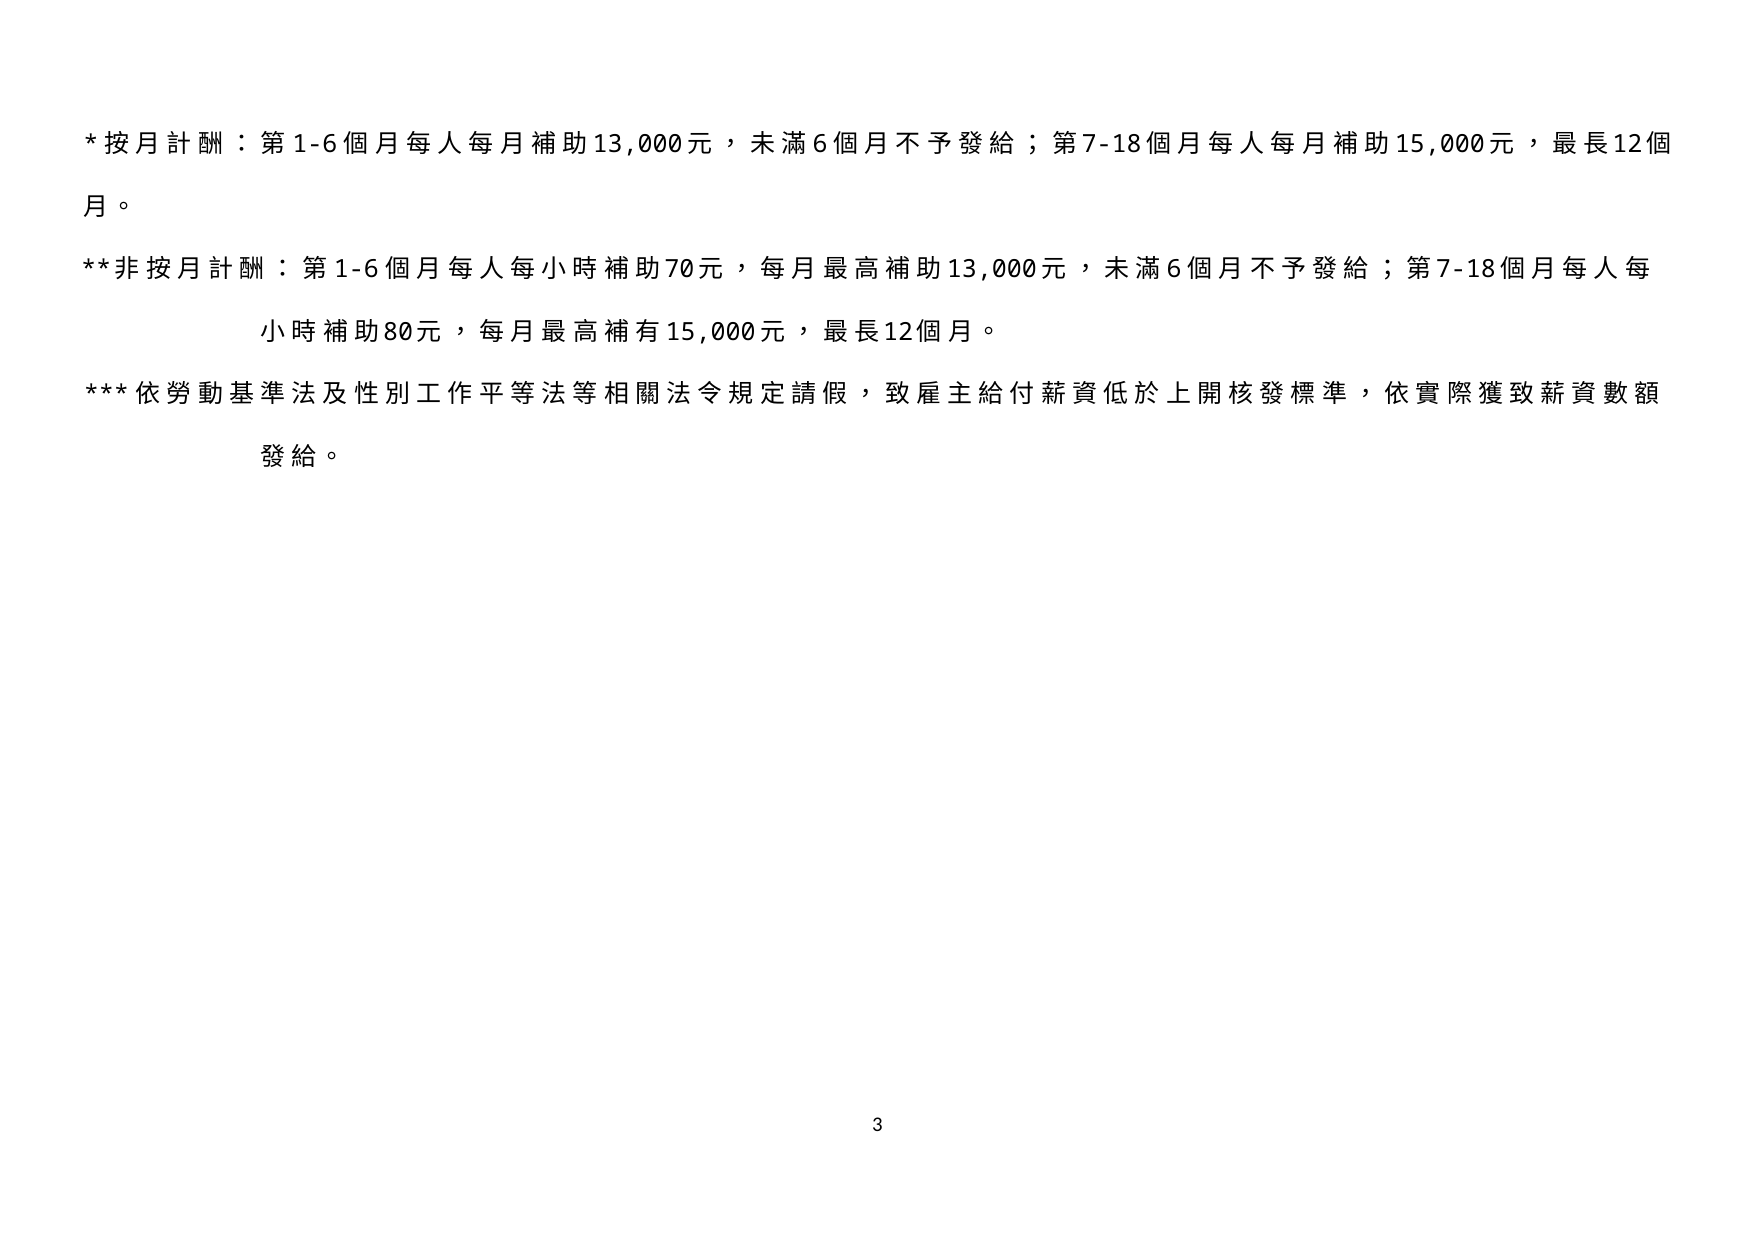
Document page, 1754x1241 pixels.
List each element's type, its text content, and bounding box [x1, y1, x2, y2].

text *按月計酬：第1-6個月每人每月補助13,000元，未滿6個月不予發給；第7-18個月每人每月補助15,000元，最長12個月。 [80, 100, 1674, 225]
text **非按月計酬：第1-6個月每人每小時補助70元，每月最高補助13,000元，未滿6個月不予發給；第7-18個月每人每小時補助80元，每月最高補有15,000元，最長12個月。 [80, 225, 1674, 350]
text ***依勞動基準法及性別工作平等法等相關法令規定請假，致雇主給付薪資低於上開核發標準，依實際獲致薪資數額發給。 [80, 350, 1674, 475]
